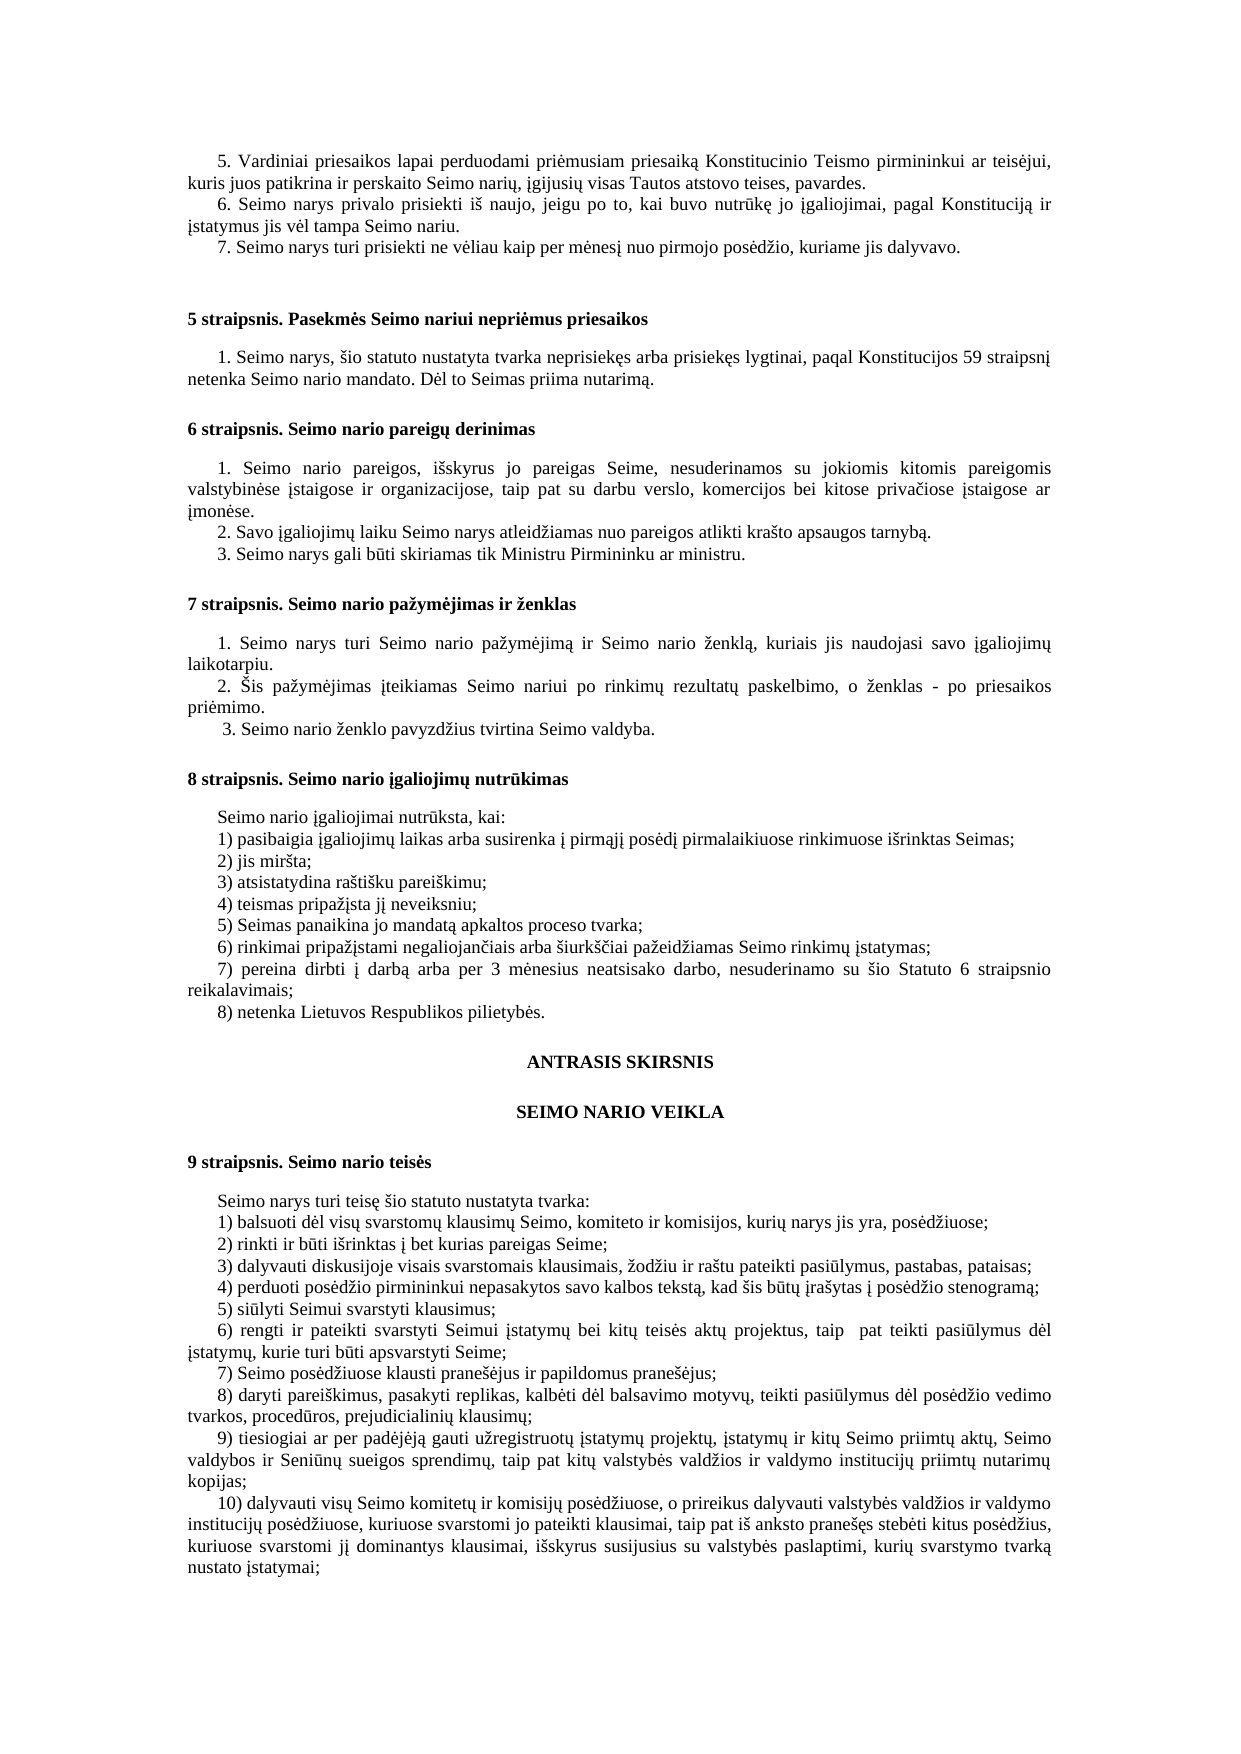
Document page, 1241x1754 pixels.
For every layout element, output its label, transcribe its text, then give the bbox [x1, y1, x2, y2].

text SEIMO NARIO VEIKLA [187, 1101, 1053, 1123]
text 8 straipsnis. Seimo nario įgaliojimų nutrūkimas [187, 768, 1053, 790]
text 1. Seimo nario pareigos, išskyrus jo pareigas Seime, nesuderinamos su jokiomis kitomis pareigomis valstybinėse įstaigose ir organizacijose, taip pat su darbu verslo, komercijos bei kitose privačiose įstaigose ar įmonėse. [187, 457, 1053, 521]
text 9) tiesiogiai ar per padėjėją gauti užregistruotų įstatymų projektų, įstatymų ir kitų Seimo priimtų aktų, Seimo valdybos ir Seniūnų sueigos sprendimų, taip pat kitų valstybės valdžios ir valdymo institucijų priimtų nutarimų kopijas; [187, 1427, 1053, 1492]
text 1. Seimo narys, šio statuto nustatyta tvarka neprisiekęs arba prisiekęs lygtinai, paqal Konstitucijos 59 straipsnį netenka Seimo nario mandato. Dėl to Seimas priima nutarimą. [187, 346, 1053, 389]
text 5 straipsnis. Pasekmės Seimo nariui nepriėmus priesaikos [187, 308, 1053, 330]
text 5) siūlyti Seimui svarstyti klausimus; [187, 1298, 1053, 1319]
text 5) Seimas panaikina jo mandatą apkaltos proceso tvarka; [187, 914, 1053, 936]
text 5. Vardiniai priesaikos lapai perduodami priėmusiam priesaiką Konstitucinio Teismo pirmininkui ar teisėjui, kuris juos patikrina ir perskaito Seimo narių, įgijusių visas Tautos atstovo teises, pavardes. [187, 150, 1053, 193]
text 8) netenka Lietuvos Respublikos pilietybės. [187, 1001, 1053, 1022]
text 3) dalyvauti diskusijoje visais svarstomais klausimais, žodžiu ir raštu pateikti pasiūlymus, pastabas, pataisas; [187, 1254, 1053, 1276]
text 8) daryti pareiškimus, pasakyti replikas, kalbėti dėl balsavimo motyvų, teikti pasiūlymus dėl posėdžio vedimo tvarkos, procedūros, prejudicialinių klausimų; [187, 1384, 1053, 1427]
text 6. Seimo narys privalo prisiekti iš naujo, jeigu po to, kai buvo nutrūkę jo įgaliojimai, pagal Konstituciją ir įstatymus jis vėl tampa Seimo nariu. [187, 193, 1053, 236]
text ANTRASIS SKIRSNIS [187, 1051, 1053, 1072]
text 6) rinkimai pripažįstami negaliojančiais arba šiurkščiai pažeidžiamas Seimo rinkimų įstatymas; [187, 936, 1053, 957]
text 7) Seimo posėdžiuose klausti pranešėjus ir papildomus pranešėjus; [187, 1362, 1053, 1384]
text 6 straipsnis. Seimo nario pareigų derinimas [187, 418, 1053, 440]
text 3) atsistatydina raštišku pareiškimu; [187, 871, 1053, 893]
text 1) balsuoti dėl visų svarstomų klausimų Seimo, komiteto ir komisijos, kurių narys jis yra, posėdžiuose; [187, 1211, 1053, 1233]
text 4) teismas pripažįsta jį neveiksniu; [187, 893, 1053, 914]
text 7. Seimo narys turi prisiekti ne vėliau kaip per mėnesį nuo pirmojo posėdžio, kuriame jis dalyvavo. [187, 236, 1053, 258]
text 7 straipsnis. Seimo nario pažymėjimas ir ženklas [187, 593, 1053, 615]
text Seimo narys turi teisę šio statuto nustatyta tvarka: [187, 1190, 1053, 1211]
text Seimo nario įgaliojimai nutrūksta, kai: [187, 806, 1053, 828]
text 1) pasibaigia įgaliojimų laikas arba susirenka į pirmąjį posėdį pirmalaikiuose rinkimuose išrinktas Seimas; [187, 828, 1053, 849]
text 2) jis miršta; [187, 849, 1053, 871]
text 1. Seimo narys turi Seimo nario pažymėjimą ir Seimo nario ženklą, kuriais jis naudojasi savo įgaliojimų laikotarpiu. [187, 632, 1053, 675]
text 2. Šis pažymėjimas įteikiamas Seimo nariui po rinkimų rezultatų paskelbimo, o ženklas - po priesaikos priėmimo. [187, 675, 1053, 718]
text 7) pereina dirbti į darbą arba per 3 mėnesius neatsisako darbo, nesuderinamo su šio Statuto 6 straipsnio reikalavimais; [187, 957, 1053, 1001]
text 3. Seimo narys gali būti skiriamas tik Ministru Pirmininku ar ministru. [187, 543, 1053, 564]
text 10) dalyvauti visų Seimo komitetų ir komisijų posėdžiuose, o prireikus dalyvauti valstybės valdžios ir valdymo institucijų posėdžiuose, kuriuose svarstomi jo pateikti klausimai, taip pat iš anksto pranešęs stebėti kitus posėdžius, kuriuose svarstomi jį dominantys klausimai, išskyrus susijusius su valstybės paslaptimi, kurių svarstymo tvarką nustato įstatymai; [187, 1492, 1053, 1578]
text 2. Savo įgaliojimų laiku Seimo narys atleidžiamas nuo pareigos atlikti krašto apsaugos tarnybą. [187, 521, 1053, 543]
text 6) rengti ir pateikti svarstyti Seimui įstatymų bei kitų teisės aktų projektus, taip pat teikti pasiūlymus dėl įstatymų, kurie turi būti apsvarstyti Seime; [187, 1319, 1053, 1362]
text 3. Seimo nario ženklo pavyzdžius tvirtina Seimo valdyba. [187, 718, 1053, 739]
text 2) rinkti ir būti išrinktas į bet kurias pareigas Seime; [187, 1233, 1053, 1254]
text 4) perduoti posėdžio pirmininkui nepasakytos savo kalbos tekstą, kad šis būtų įrašytas į posėdžio stenogramą; [187, 1276, 1053, 1298]
text 9 straipsnis. Seimo nario teisės [187, 1151, 1053, 1173]
